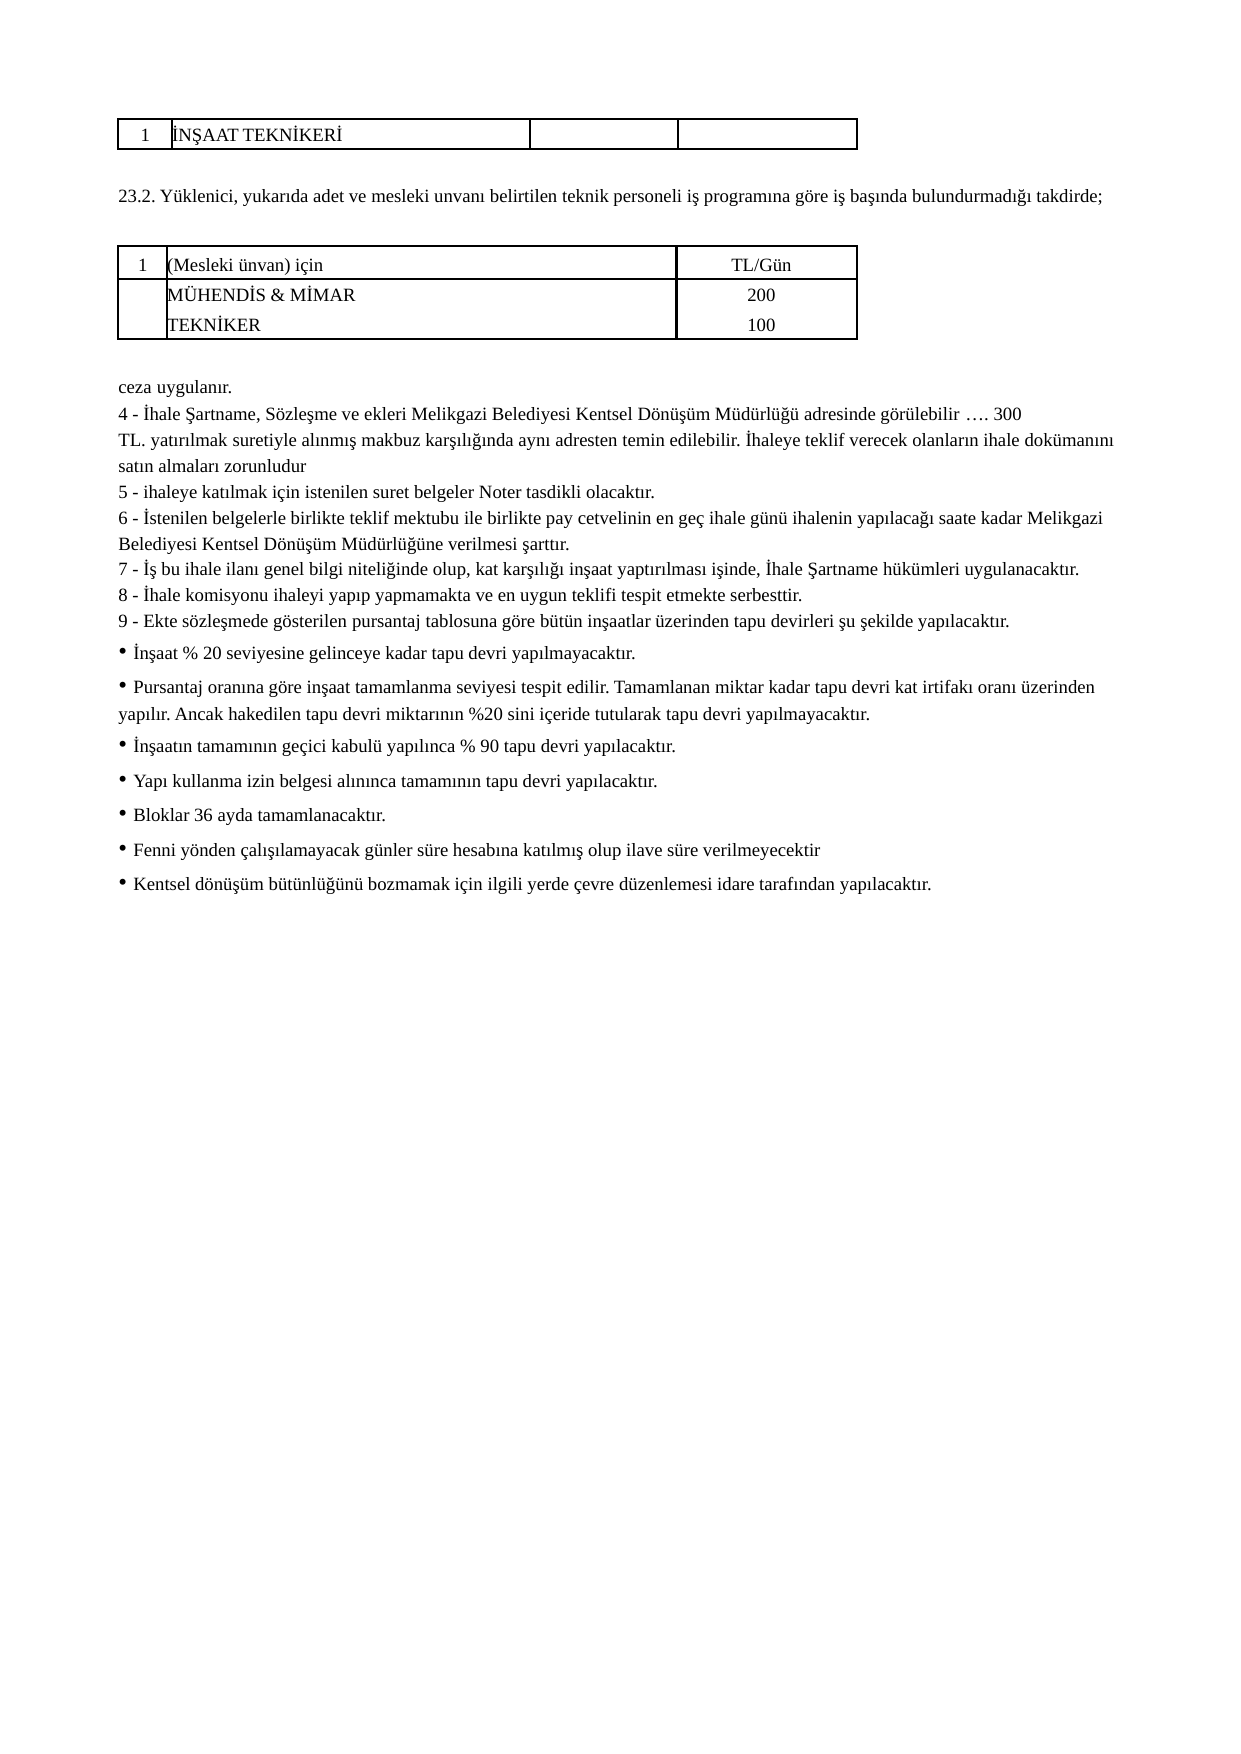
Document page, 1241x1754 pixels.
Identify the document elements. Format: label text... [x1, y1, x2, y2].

text • Kentsel dönüşüm bütünlüğünü bozmamak için ilgili yerde çevre düzenlemesi idare tarafından yapılacaktır. [118, 867, 1122, 896]
table_cell 100 [678, 308, 856, 338]
text 8 - İhale komisyonu ihaleyi yapıp yapmamakta ve en uygun teklifi tespit etmekte serbesttir. [118, 584, 1122, 606]
text • Bloklar 36 ayda tamamlanacaktır. [118, 798, 1122, 827]
text 7 - İş bu ihale ilanı genel bilgi niteliğinde olup, kat karşılığı inşaat yaptırılması işinde, İhale Şartname hükümleri uygulanacaktır. [118, 558, 1122, 580]
text 6 - İstenilen belgelerle birlikte teklif mektubu ile birlikte pay cetvelinin en geç ihale günü ihalenin yapılacağı saate kadar Melikgazi Belediyesi Kentsel Dönüşüm Müdürlüğüne verilmesi şarttır. [118, 507, 1122, 554]
table_cell 200 [678, 280, 856, 308]
table_cell MÜHENDİS & MİMAR [168, 280, 675, 308]
table_cell [679, 120, 856, 148]
table_header 1 [119, 247, 166, 278]
text 9 - Ekte sözleşmede gösterilen pursantaj tablosuna göre bütün inşaatlar üzerinden tapu devirleri şu şekilde yapılacaktır. [118, 610, 1122, 632]
text 23.2. Yüklenici, yukarıda adet ve mesleki unvanı belirtilen teknik personeli iş programına göre iş başında bulundurmadığı takdirde; [118, 185, 1122, 206]
text 4 - İhale Şartname, Sözleşme ve ekleri Melikgazi Belediyesi Kentsel Dönüşüm Müdürlüğü adresinde görülebilir …. 300 TL. yatırılmak suretiyle alınmış makbuz karşılığında aynı adresten temin edilebilir. İhaleye teklif verecek olanların ihale dokümanını satın almaları zorunludur [118, 403, 1122, 477]
table_cell TEKNİKER [168, 308, 675, 338]
text • İnşaat % 20 seviyesine gelinceye kadar tapu devri yapılmayacaktır. [118, 636, 1122, 664]
text • Fenni yönden çalışılamayacak günler süre hesabına katılmış olup ilave süre verilmeyecektir [118, 833, 1122, 861]
table_cell [531, 120, 677, 148]
text • Pursantaj oranına göre inşaat tamamlanma seviyesi tespit edilir. Tamamlanan miktar kadar tapu devri kat irtifakı oranı üzerinden yapılır. Ancak hakedilen tapu devri miktarının %20 sini içeride tutularak tapu devri yapılmayacaktır. [118, 670, 1122, 725]
table_header TL/Gün [678, 247, 856, 278]
text 5 - ihaleye katılmak için istenilen suret belgeler Noter tasdikli olacaktır. [118, 481, 1122, 502]
table_cell [119, 280, 166, 338]
text • Yapı kullanma izin belgesi alınınca tamamının tapu devri yapılacaktır. [118, 764, 1122, 792]
table_cell 1 [119, 120, 171, 148]
text ceza uygulanır. [118, 374, 1122, 398]
text • İnşaatın tamamının geçici kabulü yapılınca % 90 tapu devri yapılacaktır. [118, 729, 1122, 758]
table_cell İNŞAAT TEKNİKERİ [173, 120, 529, 148]
table_header (Mesleki ünvan) için [168, 247, 675, 278]
